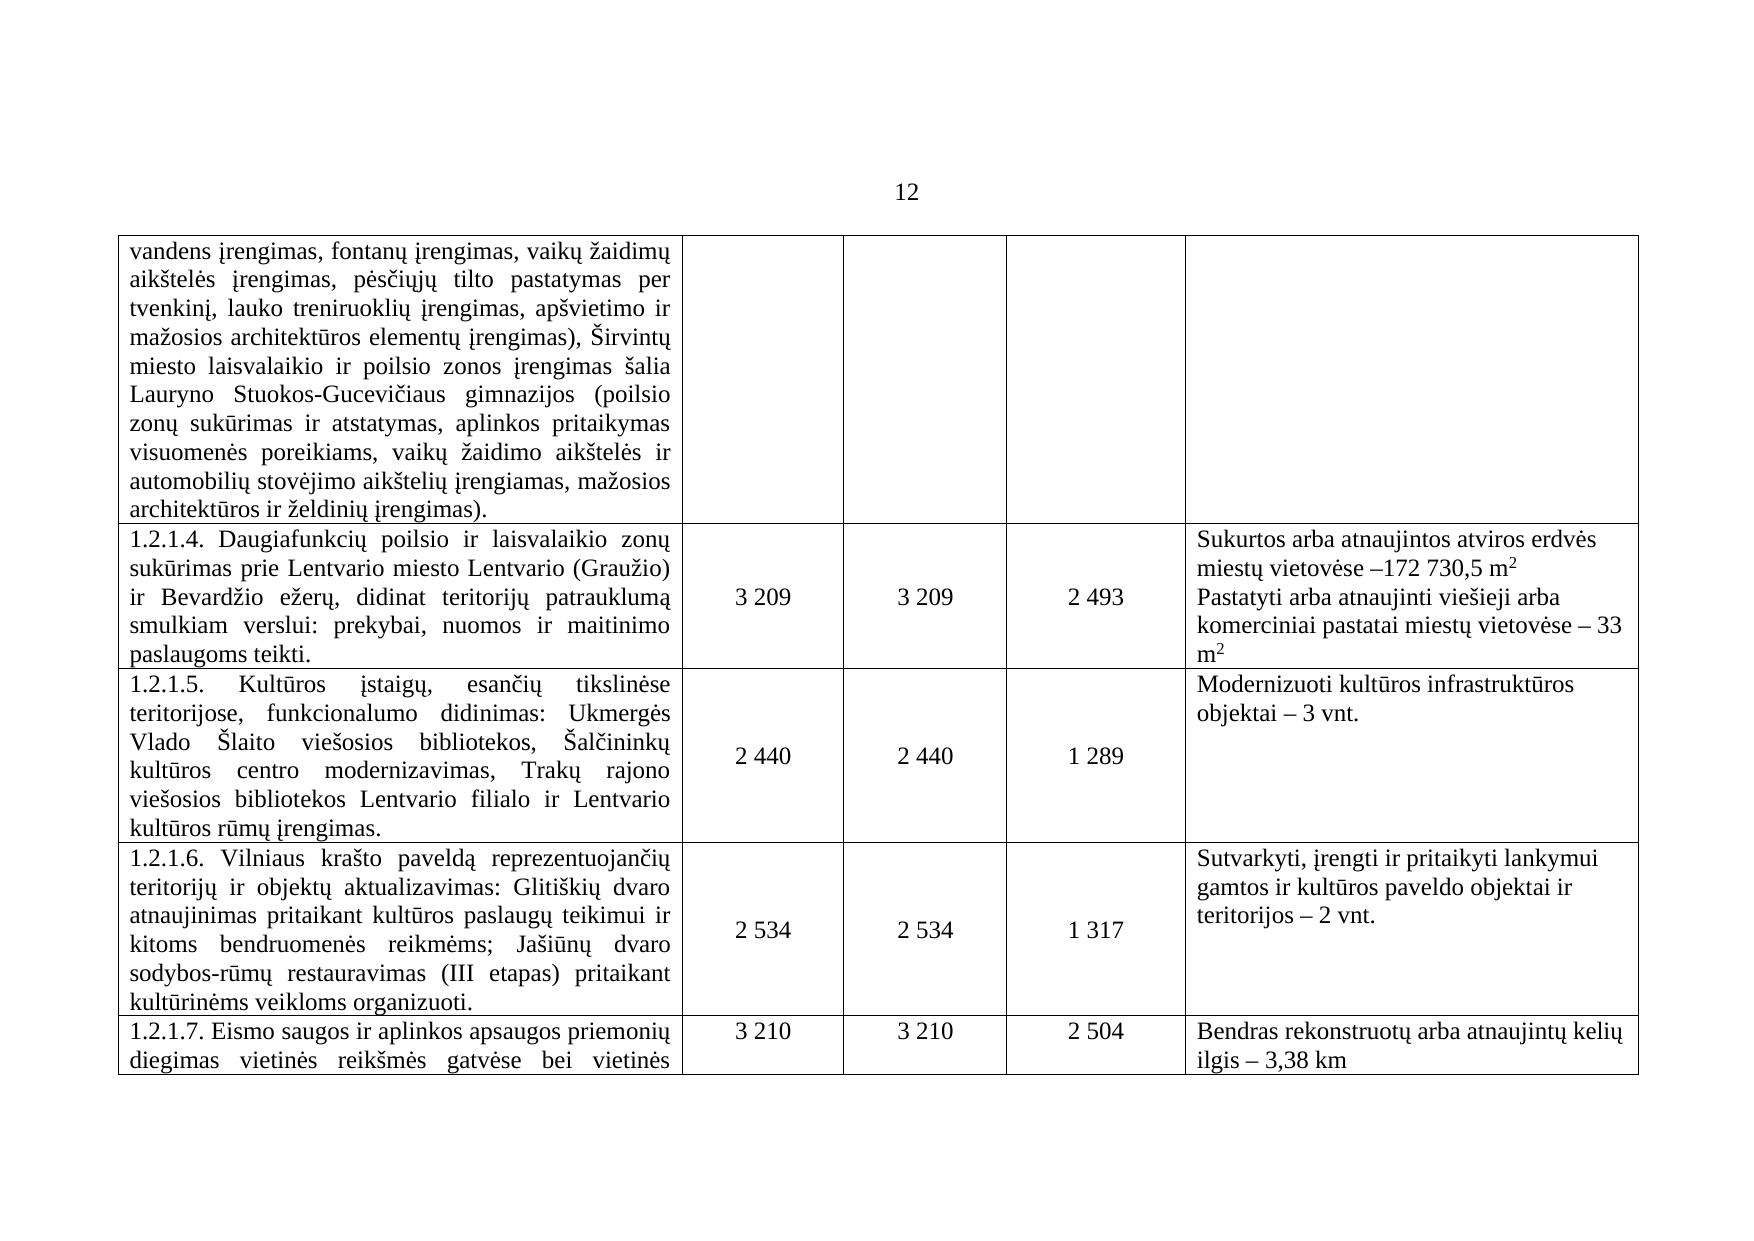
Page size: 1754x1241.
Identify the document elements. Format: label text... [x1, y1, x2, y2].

table_cell 1 289 [1007, 669, 1185, 842]
table_cell 1 317 [1007, 843, 1185, 1015]
table_cell 3 210 [683, 1016, 843, 1074]
table_cell [1186, 236, 1638, 523]
table_cell [844, 236, 1006, 523]
table_cell 3 209 [683, 524, 843, 668]
table_cell 1.2.1.4. Daugiafunkcių poilsio ir laisvalaikio zonų sukūrimas prie Lentvario miesto Lentvario (Graužio) ir Bevardžio ežerų, didinat teritorijų patrauklumą smulkiam verslui: prekybai, nuomos ir maitinimo paslaugoms teikti. [119, 524, 682, 668]
table_cell Bendras rekonstruotų arba atnaujintų kelių ilgis – 3,38 km [1186, 1016, 1638, 1074]
table_cell vandens įrengimas, fontanų įrengimas, vaikų žaidimų aikštelės įrengimas, pėsčiųjų tilto pastatymas per tvenkinį, lauko treniruoklių įrengimas, apšvietimo ir mažosios architektūros elementų įrengimas), Širvintų miesto laisvalaikio ir poilsio zonos įrengimas šalia Lauryno Stuokos-Gucevičiaus gimnazijos (poilsio zonų sukūrimas ir atstatymas, aplinkos pritaikymas visuomenės poreikiams, vaikų žaidimo aikštelės ir automobilių stovėjimo aikštelių įrengiamas, mažosios architektūros ir želdinių įrengimas). [119, 236, 682, 523]
table_cell 2 440 [844, 669, 1006, 842]
table_cell 3 209 [844, 524, 1006, 668]
table_cell [1007, 236, 1185, 523]
table_cell [683, 236, 843, 523]
table_cell 1.2.1.6. Vilniaus krašto paveldą reprezentuojančių teritorijų ir objektų aktualizavimas: Glitiškių dvaro atnaujinimas pritaikant kultūros paslaugų teikimui ir kitoms bendruomenės reikmėms; Jašiūnų dvaro sodybos-rūmų restauravimas (III etapas) pritaikant kultūrinėms veikloms organizuoti. [119, 843, 682, 1015]
table_cell 3 210 [844, 1016, 1006, 1074]
table_cell 2 493 [1007, 524, 1185, 668]
table_cell 2 534 [683, 843, 843, 1015]
table_cell Sutvarkyti, įrengti ir pritaikyti lankymui gamtos ir kultūros paveldo objektai ir teritorijos – 2 vnt. [1186, 843, 1638, 1015]
table_cell Modernizuoti kultūros infrastruktūros objektai – 3 vnt. [1186, 669, 1638, 842]
table_cell 1.2.1.5. Kultūros įstaigų, esančių tikslinėse teritorijose, funkcionalumo didinimas: Ukmergės Vlado Šlaito viešosios bibliotekos, Šalčininkų kultūros centro modernizavimas, Trakų rajono viešosios bibliotekos Lentvario filialo ir Lentvario kultūros rūmų įrengimas. [119, 669, 682, 842]
table_cell 2 504 [1007, 1016, 1185, 1074]
table_cell Sukurtos arba atnaujintos atviros erdvės miestų vietovėse –172 730,5 m2 Pastatyti arba atnaujinti viešieji arba komerciniai pastatai miestų vietovėse – 33 m2 [1186, 524, 1638, 668]
table_cell 2 440 [683, 669, 843, 842]
table_cell 2 534 [844, 843, 1006, 1015]
table_cell 1.2.1.7. Eismo saugos ir aplinkos apsaugos priemonių diegimas vietinės reikšmės gatvėse bei vietinės [119, 1016, 682, 1074]
